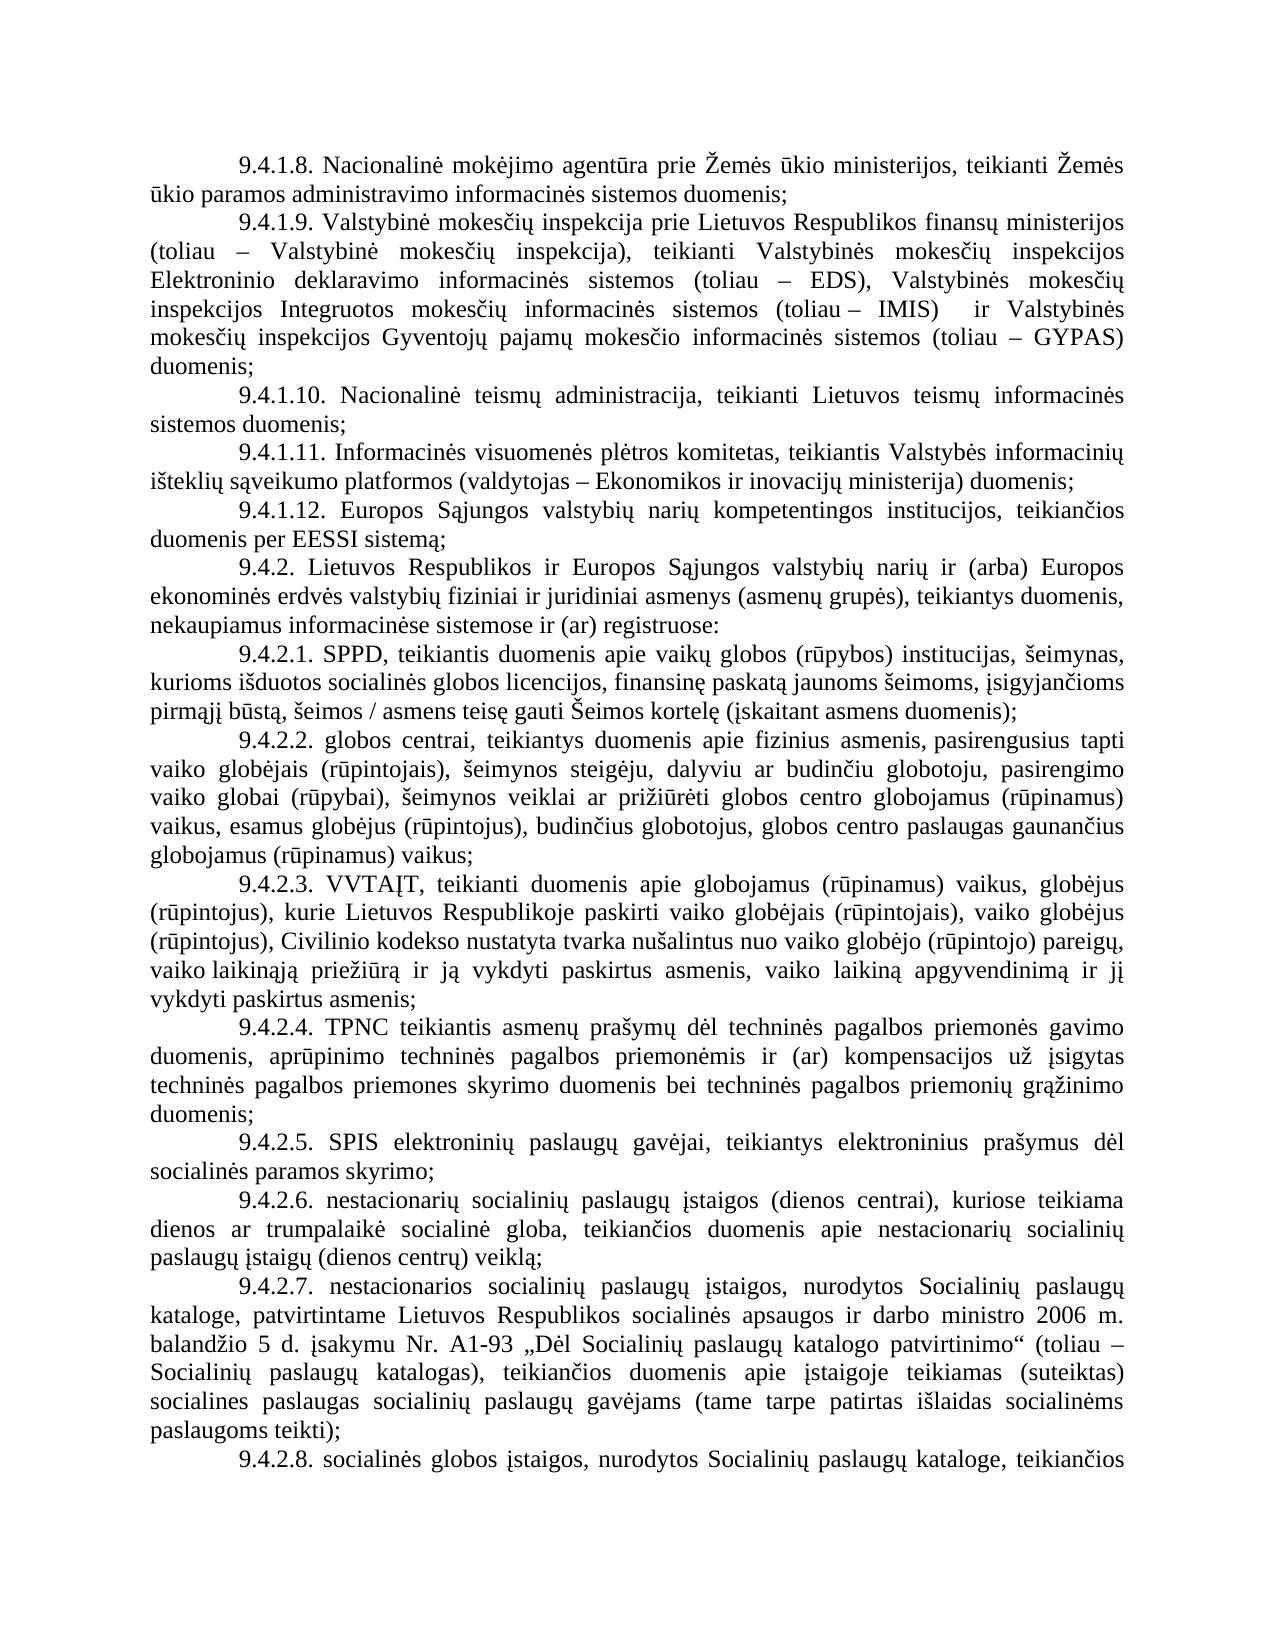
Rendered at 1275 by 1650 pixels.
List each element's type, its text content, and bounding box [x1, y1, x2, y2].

text 9.4.1.10. Nacionalinė teismų administracija, teikianti Lietuvos teismų informacinės sistemos duomenis; [150, 380, 1125, 437]
text 9.4.2.3. VVTAĮT, teikianti duomenis apie globojamus (rūpinamus) vaikus, globėjus (rūpintojus), kurie Lietuvos Respublikoje paskirti vaiko globėjais (rūpintojais), vaiko globėjus (rūpintojus), Civilinio kodekso nustatyta tvarka nušalintus nuo vaiko globėjo (rūpintojo) pareigų, vaiko laikinąją priežiūrą ir ją vykdyti paskirtus asmenis, vaiko laikiną apgyvendinimą ir jį vykdyti paskirtus asmenis; [150, 869, 1125, 1012]
text 9.4.2. Lietuvos Respublikos ir Europos Sąjungos valstybių narių ir (arba) Europos ekonominės erdvės valstybių fiziniai ir juridiniai asmenys (asmenų grupės), teikiantys duomenis, nekaupiamus informacinėse sistemose ir (ar) registruose: [150, 552, 1125, 639]
text 9.4.2.4. TPNC teikiantis asmenų prašymų dėl techninės pagalbos priemonės gavimo duomenis, aprūpinimo techninės pagalbos priemonėmis ir (ar) kompensacijos už įsigytas techninės pagalbos priemones skyrimo duomenis bei techninės pagalbos priemonių grąžinimo duomenis; [150, 1012, 1125, 1127]
text 9.4.2.6. nestacionarių socialinių paslaugų įstaigos (dienos centrai), kuriose teikiama dienos ar trumpalaikė socialinė globa, teikiančios duomenis apie nestacionarių socialinių paslaugų įstaigų (dienos centrų) veiklą; [150, 1185, 1125, 1271]
text 9.4.2.8. socialinės globos įstaigos, nurodytos Socialinių paslaugų kataloge, teikiančios [150, 1444, 1125, 1472]
text 9.4.1.11. Informacinės visuomenės plėtros komitetas, teikiantis Valstybės informacinių išteklių sąveikumo platformos (valdytojas – Ekonomikos ir inovacijų ministerija) duomenis; [150, 437, 1125, 495]
text 9.4.2.1. SPPD, teikiantis duomenis apie vaikų globos (rūpybos) institucijas, šeimynas, kurioms išduotos socialinės globos licencijos, finansinę paskatą jaunoms šeimoms, įsigyjančioms pirmąjį būstą, šeimos / asmens teisę gauti Šeimos kortelę (įskaitant asmens duomenis); [150, 639, 1125, 725]
text 9.4.2.2. globos centrai, teikiantys duomenis apie fizinius asmenis, pasirengusius tapti vaiko globėjais (rūpintojais), šeimynos steigėju, dalyviu ar budinčiu globotoju, pasirengimo vaiko globai (rūpybai), šeimynos veiklai ar prižiūrėti globos centro globojamus (rūpinamus) vaikus, esamus globėjus (rūpintojus), budinčius globotojus, globos centro paslaugas gaunančius globojamus (rūpinamus) vaikus; [150, 725, 1125, 869]
text 9.4.1.12. Europos Sąjungos valstybių narių kompetentingos institucijos, teikiančios duomenis per EESSI sistemą; [150, 495, 1125, 552]
text 9.4.1.9. Valstybinė mokesčių inspekcija prie Lietuvos Respublikos finansų ministerijos (toliau – Valstybinė mokesčių inspekcija), teikianti Valstybinės mokesčių inspekcijos Elektroninio deklaravimo informacinės sistemos (toliau – EDS), Valstybinės mokesčių inspekcijos Integruotos mokesčių informacinės sistemos (toliau – IMIS) ir Valstybinės mokesčių inspekcijos Gyventojų pajamų mokesčio informacinės sistemos (toliau – GYPAS) duomenis; [150, 207, 1125, 380]
text 9.4.2.7. nestacionarios socialinių paslaugų įstaigos, nurodytos Socialinių paslaugų kataloge, patvirtintame Lietuvos Respublikos socialinės apsaugos ir darbo ministro 2006 m. balandžio 5 d. įsakymu Nr. A1-93 „Dėl Socialinių paslaugų katalogo patvirtinimo“ (toliau – Socialinių paslaugų katalogas), teikiančios duomenis apie įstaigoje teikiamas (suteiktas) socialines paslaugas socialinių paslaugų gavėjams (tame tarpe patirtas išlaidas socialinėms paslaugoms teikti); [150, 1271, 1125, 1444]
text 9.4.1.8. Nacionalinė mokėjimo agentūra prie Žemės ūkio ministerijos, teikianti Žemės ūkio paramos administravimo informacinės sistemos duomenis; [150, 150, 1125, 207]
text 9.4.2.5. SPIS elektroninių paslaugų gavėjai, teikiantys elektroninius prašymus dėl socialinės paramos skyrimo; [150, 1127, 1125, 1185]
